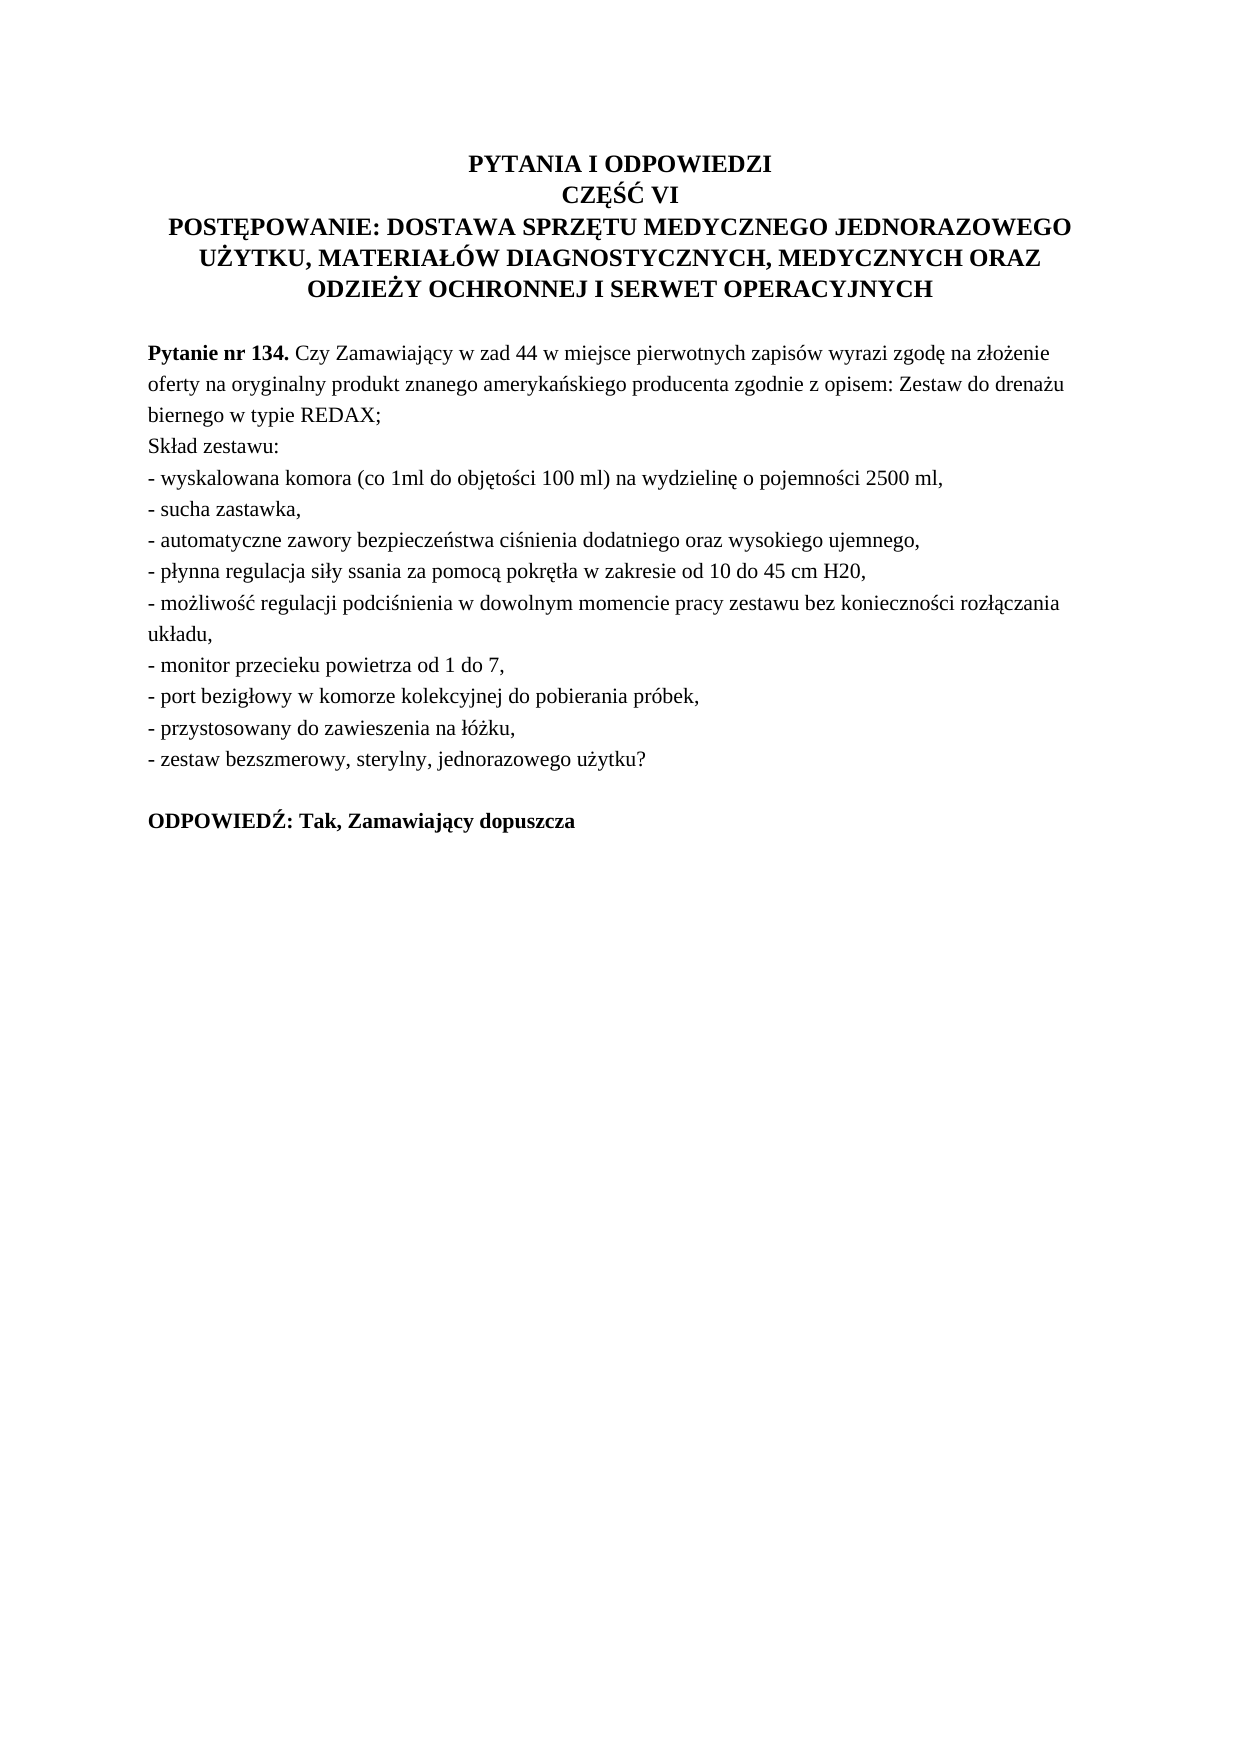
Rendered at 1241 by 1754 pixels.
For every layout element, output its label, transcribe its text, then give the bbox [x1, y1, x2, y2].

text ODPOWIEDŹ: Tak, Zamawiający dopuszcza [148, 804, 1093, 835]
text PYTANIA I ODPOWIEDZI [148, 148, 1093, 179]
text CZĘŚĆ VI [148, 179, 1093, 210]
text Pytanie nr 134. Czy Zamawiający w zad 44 w miejsce pierwotnych zapisów wyrazi zgodę na złożenie oferty na oryginalny produkt znanego amerykańskiego producenta zgodnie z opisem: Zestaw do drenażu biernego w typie REDAX; Skład zestawu: - wyskalowana komora (co 1ml do objętości 100 ml) na wydzielinę o pojemności 2500 ml, - sucha zastawka, - automatyczne zawory bezpieczeństwa ciśnienia dodatniego oraz wysokiego ujemnego, - płynna regulacja siły ssania za pomocą pokrętła w zakresie od 10 do 45 cm H20, - możliwość regulacji podciśnienia w dowolnym momencie pracy zestawu bez konieczności rozłączania układu, - monitor przecieku powietrza od 1 do 7, - port bezigłowy w komorze kolekcyjnej do pobierania próbek, - przystosowany do zawieszenia na łóżku, - zestaw bezszmerowy, sterylny, jednorazowego użytku? [148, 335, 1093, 773]
text POSTĘPOWANIE: DOSTAWA SPRZĘTU MEDYCZNEGO JEDNORAZOWEGO UŻYTKU, MATERIAŁÓW DIAGNOSTYCZNYCH, MEDYCZNYCH ORAZ ODZIEŻY OCHRONNEJ I SERWET OPERACYJNYCH [148, 210, 1093, 304]
